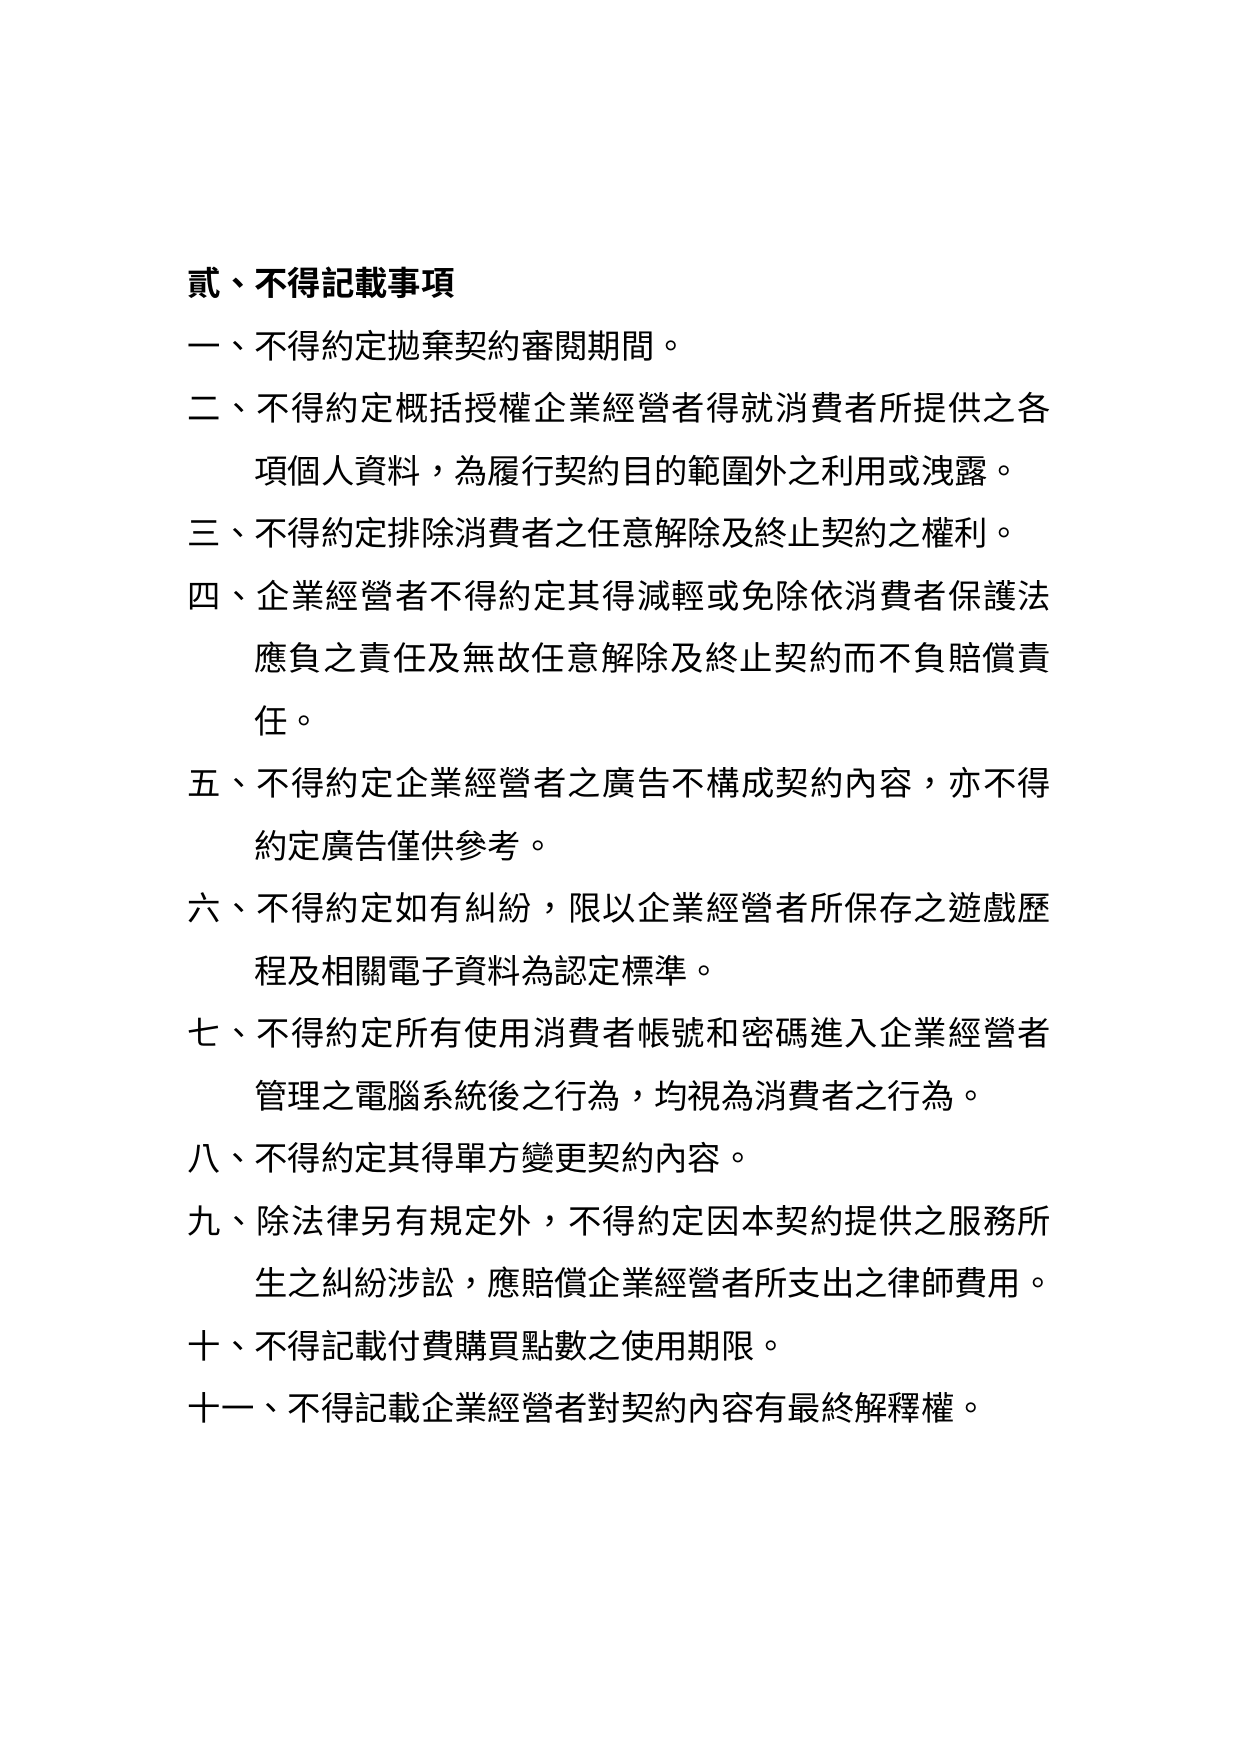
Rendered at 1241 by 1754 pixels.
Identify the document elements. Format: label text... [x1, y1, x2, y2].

text 三、不得約定排除消費者之任意解除及終止契約之權利。 [187, 489, 1053, 552]
text 十、不得記載付費購買點數之使用期限。 [187, 1302, 1053, 1364]
text 七、不得約定所有使用消費者帳號和密碼進入企業經營者管理之電腦系統後之行為，均視為消費者之行為。 [187, 989, 1053, 1114]
text 八、不得約定其得單方變更契約內容。 [187, 1114, 1053, 1177]
text 貳、不得記載事項 [187, 239, 1053, 302]
text 四、企業經營者不得約定其得減輕或免除依消費者保護法應負之責任及無故任意解除及終止契約而不負賠償責任。 [187, 552, 1053, 739]
text 六、不得約定如有糾紛，限以企業經營者所保存之遊戲歷程及相關電子資料為認定標準。 [187, 864, 1053, 989]
text 九、除法律另有規定外，不得約定因本契約提供之服務所生之糾紛涉訟，應賠償企業經營者所支出之律師費用。 [187, 1177, 1053, 1302]
text 二、不得約定概括授權企業經營者得就消費者所提供之各項個人資料，為履行契約目的範圍外之利用或洩露。 [187, 364, 1053, 489]
text 十一、不得記載企業經營者對契約內容有最終解釋權。 [187, 1364, 1053, 1427]
text 一、不得約定拋棄契約審閱期間。 [187, 302, 1053, 364]
text 五、不得約定企業經營者之廣告不構成契約內容，亦不得約定廣告僅供參考。 [187, 739, 1053, 864]
